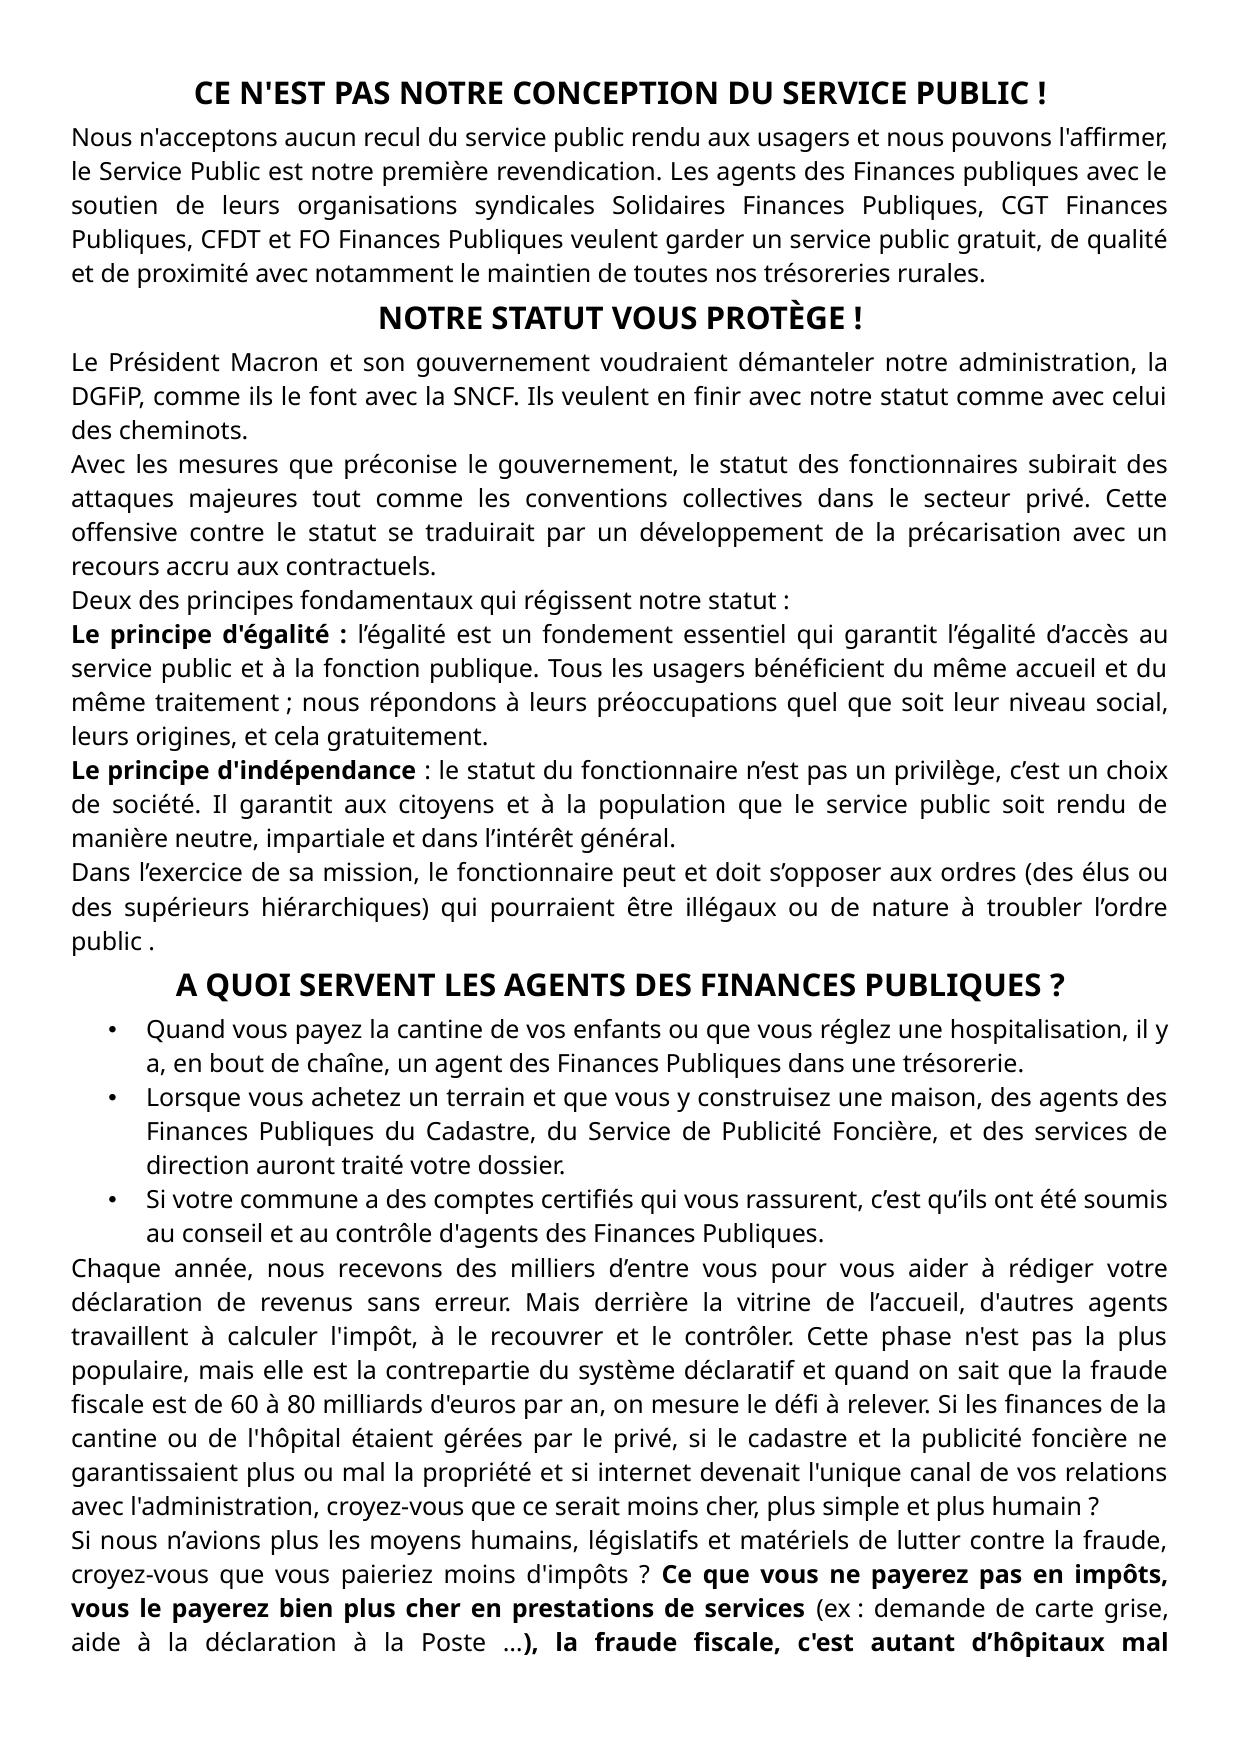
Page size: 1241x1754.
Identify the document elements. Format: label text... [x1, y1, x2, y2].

text Deux des principes fondamentaux qui régissent notre statut : [71, 583, 1169, 617]
subtitle NOTRE STATUT VOUS PROTÈGE ! [71, 296, 1169, 338]
subtitle A QUOI SERVENT LES AGENTS DES FINANCES PUBLIQUES ? [71, 963, 1169, 1006]
text Nous n'acceptons aucun recul du service public rendu aux usagers et nous pouvons l'affirmer, le Service Public est notre première revendication. Les agents des Finances publiques avec le soutien de leurs organisations syndicales Solidaires Finances Publiques, CGT Finances Publiques, CFDT et FO Finances Publiques veulent garder un service public gratuit, de qualité et de proximité avec notamment le maintien de toutes nos trésoreries rurales. [71, 119, 1169, 290]
list Si votre commune a des comptes certifiés qui vous rassurent, c’est qu’ils ont été soumis au conseil et au contrôle d'agents des Finances Publiques. [108, 1182, 1169, 1250]
subtitle Ce n'est pas notre conception du service public ! [71, 71, 1169, 113]
text Le principe d'égalité : l’égalité est un fondement essentiel qui garantit l’égalité d’accès au service public et à la fonction publique. Tous les usagers bénéficient du même accueil et du même traitement ; nous répondons à leurs préoccupations quel que soit leur niveau social, leurs origines, et cela gratuitement. [71, 617, 1169, 753]
text Si nous n’avions plus les moyens humains, législatifs et matériels de lutter contre la fraude, croyez-vous que vous paieriez moins d'impôts ? Ce que vous ne payerez pas en impôts, vous le payerez bien plus cher en prestations de services (ex : demande de carte grise, aide à la déclaration à la Poste …), la fraude fiscale, c'est autant d’hôpitaux mal [71, 1523, 1169, 1659]
text Chaque année, nous recevons des milliers d’entre vous pour vous aider à rédiger votre déclaration de revenus sans erreur. Mais derrière la vitrine de l’accueil, d'autres agents travaillent à calculer l'impôt, à le recouvrer et le contrôler. Cette phase n'est pas la plus populaire, mais elle est la contrepartie du système déclaratif et quand on sait que la fraude fiscale est de 60 à 80 milliards d'euros par an, on mesure le défi à relever. Si les finances de la cantine ou de l'hôpital étaient gérées par le privé, si le cadastre et la publicité foncière ne garantissaient plus ou mal la propriété et si internet devenait l'unique canal de vos relations avec l'administration, croyez-vous que ce serait moins cher, plus simple et plus humain ? [71, 1250, 1169, 1523]
text Dans l’exercice de sa mission, le fonctionnaire peut et doit s’opposer aux ordres (des élus ou des supérieurs hiérarchiques) qui pourraient être illégaux ou de nature à troubler l’ordre public . [71, 855, 1169, 957]
text Avec les mesures que préconise le gouvernement, le statut des fonctionnaires subirait des attaques majeures tout comme les conventions collectives dans le secteur privé. Cette offensive contre le statut se traduirait par un développement de la précarisation avec un recours accru aux contractuels. [71, 446, 1169, 583]
list Lorsque vous achetez un terrain et que vous y construisez une maison, des agents des Finances Publiques du Cadastre, du Service de Publicité Foncière, et des services de direction auront traité votre dossier. [108, 1080, 1169, 1182]
list Quand vous payez la cantine de vos enfants ou que vous réglez une hospitalisation, il y a, en bout de chaîne, un agent des Finances Publiques dans une trésorerie. [108, 1012, 1169, 1080]
text Le Président Macron et son gouvernement voudraient démanteler notre administration, la DGFiP, comme ils le font avec la SNCF. Ils veulent en finir avec notre statut comme avec celui des cheminots. [71, 344, 1169, 446]
text Le principe d'indépendance : le statut du fonctionnaire n’est pas un privilège, c’est un choix de société. Il garantit aux citoyens et à la population que le service public soit rendu de manière neutre, impartiale et dans l’intérêt général. [71, 753, 1169, 855]
